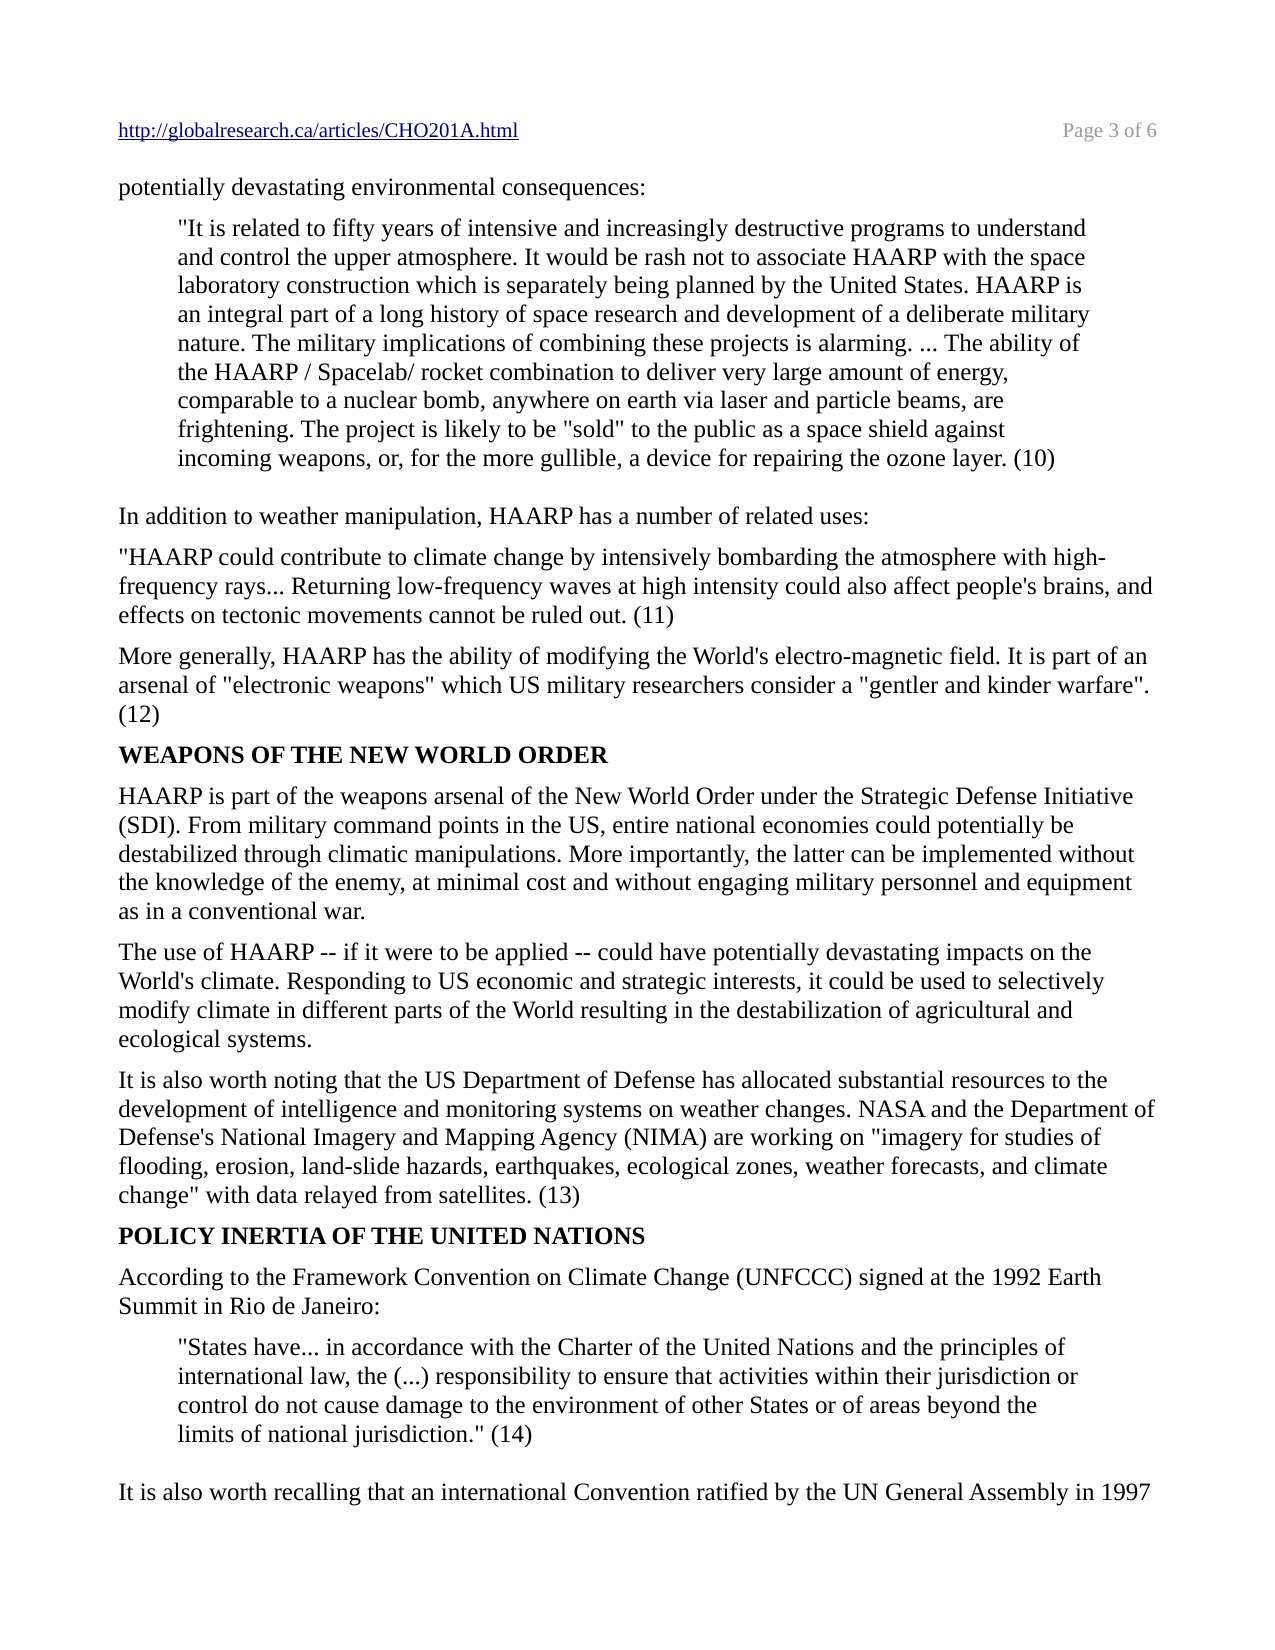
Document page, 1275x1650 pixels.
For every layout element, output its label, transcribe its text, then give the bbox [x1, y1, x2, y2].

text WEAPONS OF THE NEW WORLD ORDER [118, 740, 1157, 769]
text "HAARP could contribute to climate change by intensively bombarding the atmosphere with high-frequency rays... Returning low-frequency waves at high intensity could also affect people's brains, and effects on tectonic movements cannot be ruled out. (11) [118, 542, 1157, 629]
text In addition to weather manipulation, HAARP has a number of related uses: [118, 501, 1157, 530]
text potentially devastating environmental consequences: [118, 172, 1157, 200]
text POLICY INERTIA OF THE UNITED NATIONS [118, 1221, 1157, 1250]
text It is also worth recalling that an international Convention ratified by the UN General Assembly in 1997 [118, 1477, 1157, 1506]
text More generally, HAARP has the ability of modifying the World's electro-magnetic field. It is part of an arsenal of "electronic weapons" which US military researchers consider a "gentler and kinder warfare". (12) [118, 641, 1157, 727]
text "States have... in accordance with the Charter of the United Nations and the principles of international law, the (...) responsibility to ensure that activities within their jurisdiction or control do not cause damage to the environment of other States or of areas beyond the limits of national jurisdiction." (14) [177, 1332, 1098, 1447]
text "It is related to fifty years of intensive and increasingly destructive programs to understand and control the upper atmosphere. It would be rash not to associate HAARP with the space laboratory construction which is separately being planned by the United States. HAARP is an integral part of a long history of space research and development of a deliberate military nature. The military implications of combining these projects is alarming. ... The ability of the HAARP / Spacelab/ rocket combination to deliver very large amount of energy, comparable to a nuclear bomb, anywhere on earth via laser and particle beams, are frightening. The project is likely to be "sold" to the public as a space shield against incoming weapons, or, for the more gullible, a device for repairing the ozone layer. (10) [177, 213, 1098, 472]
text The use of HAARP -- if it were to be applied -- could have potentially devastating impacts on the World's climate. Responding to US economic and strategic interests, it could be used to selectively modify climate in different parts of the World resulting in the destabilization of agricultural and ecological systems. [118, 937, 1157, 1052]
text According to the Framework Convention on Climate Change (UNFCCC) signed at the 1992 Earth Summit in Rio de Janeiro: [118, 1262, 1157, 1320]
text It is also worth noting that the US Department of Defense has allocated substantial resources to the development of intelligence and monitoring systems on weather changes. NASA and the Department of Defense's National Imagery and Mapping Agency (NIMA) are working on "imagery for studies of flooding, erosion, land-slide hazards, earthquakes, ecological zones, weather forecasts, and climate change" with data relayed from satellites. (13) [118, 1065, 1157, 1209]
text HAARP is part of the weapons arsenal of the New World Order under the Strategic Defense Initiative (SDI). From military command points in the US, entire national economies could potentially be destabilized through climatic manipulations. More importantly, the latter can be implemented without the knowledge of the enemy, at minimal cost and without engaging military personnel and equipment as in a conventional war. [118, 781, 1157, 925]
